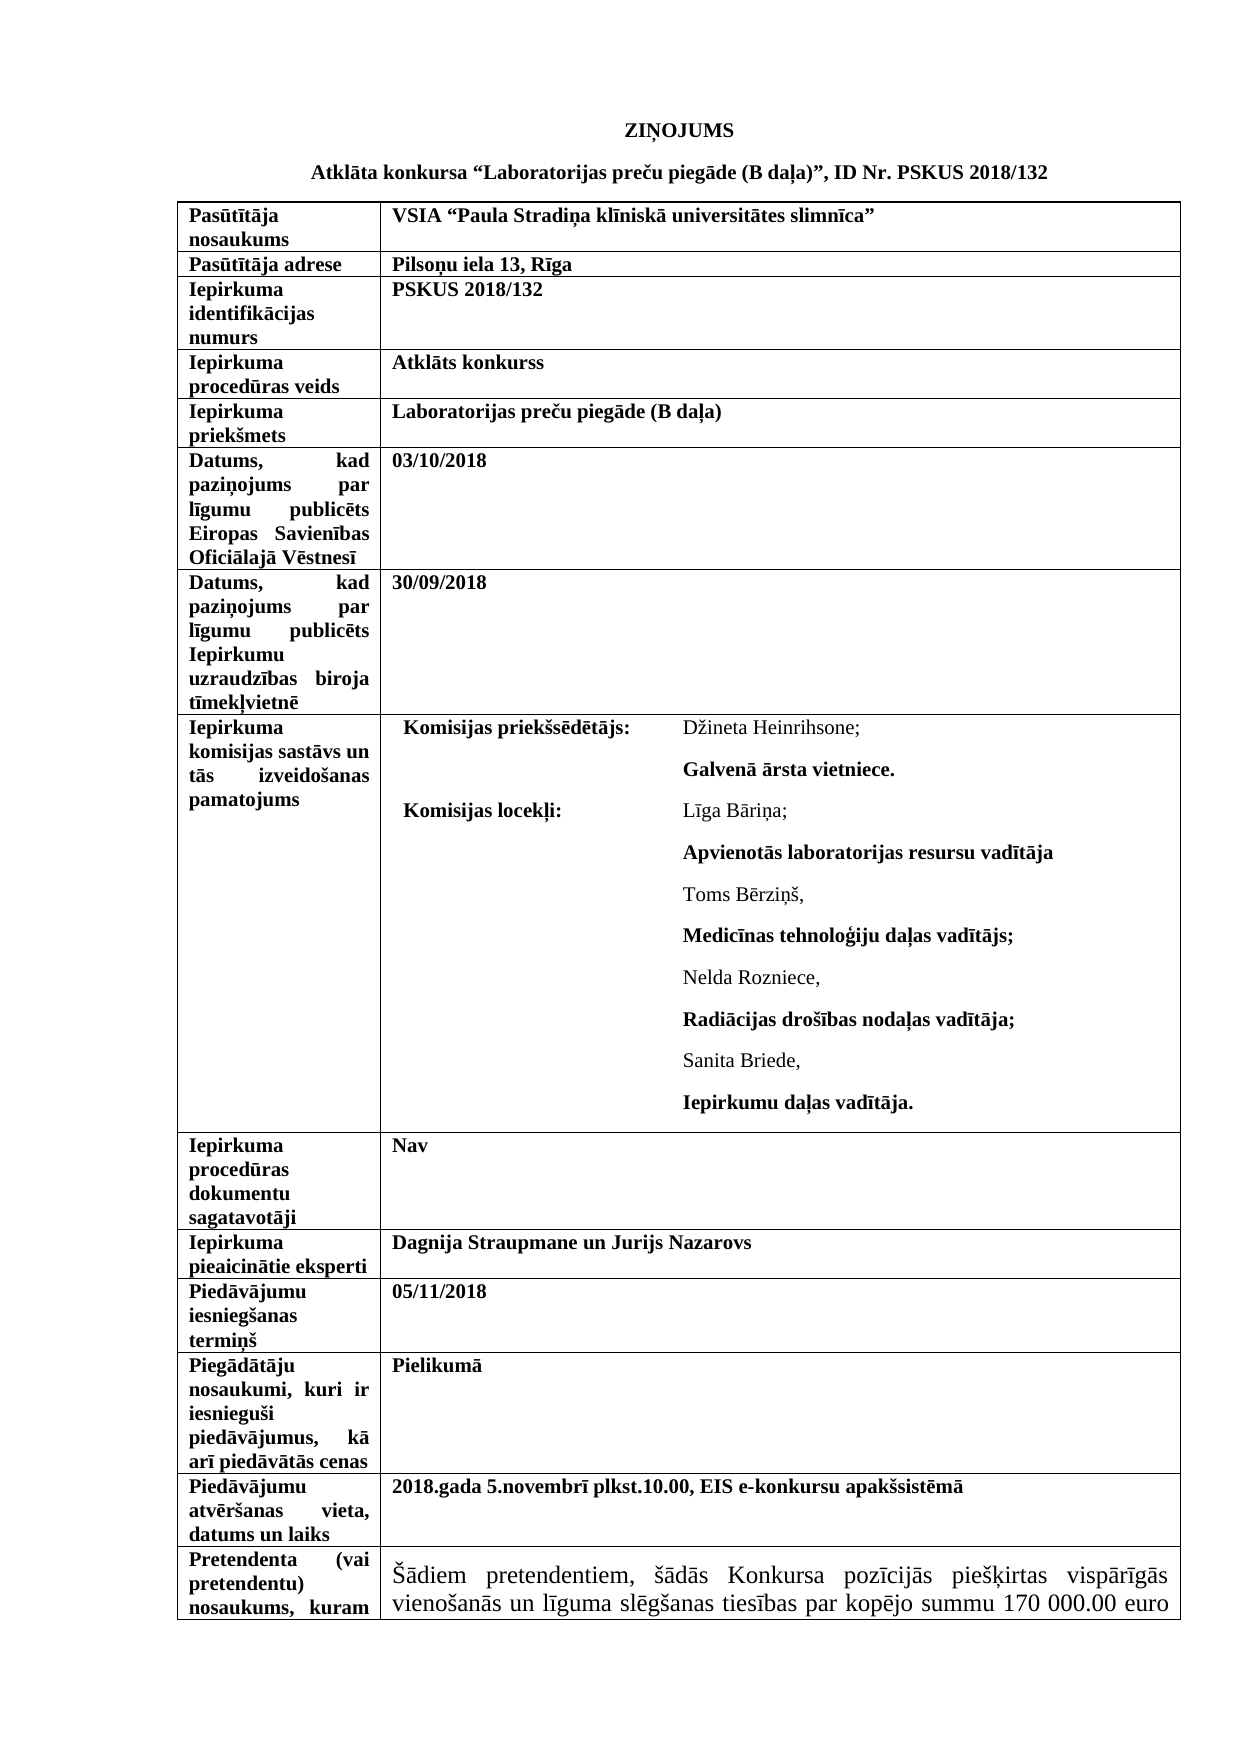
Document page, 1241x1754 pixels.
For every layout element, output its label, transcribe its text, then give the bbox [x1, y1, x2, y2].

table_cell Pasūtītāja adrese [178, 252, 380, 276]
table_cell 05/11/2018 [381, 1279, 1180, 1352]
text Atklāta konkursa “Laboratorijas preču piegāde (B daļa)”, ID Nr. PSKUS 2018/132 [177, 160, 1181, 184]
table_cell Iepirkuma procedūras dokumentu sagatavotāji [178, 1133, 380, 1229]
table_cell [392, 882, 671, 965]
table_cell Pilsoņu iela 13, Rīga [381, 252, 1180, 276]
table_cell Pretendenta (vai pretendentu) nosaukums, kuram [178, 1547, 380, 1619]
table_cell Iepirkuma procedūras veids [178, 350, 380, 398]
table_cell Laboratorijas preču piegāde (B daļa) [381, 399, 1180, 447]
table_cell Piedāvājumu atvēršanas vieta, datums un laiks [178, 1474, 380, 1546]
table_cell Datums, kad paziņojums par līgumu publicēts Iepirkumu uzraudzības biroja tīmekļvietnē [178, 570, 380, 714]
table_cell Nav [381, 1133, 1180, 1229]
table_cell Iepirkuma komisijas sastāvs un tās izveidošanas pamatojums [178, 715, 380, 1132]
table_cell Pielikumā [381, 1353, 1180, 1473]
table_header Džineta Heinrihsone; Galvenā ārsta vietniece. [671, 715, 1169, 798]
text ZIŅOJUMS [177, 118, 1181, 142]
table_cell Iepirkuma priekšmets [178, 399, 380, 447]
table_cell 30/09/2018 [381, 570, 1180, 714]
table_cell Atklāts konkurss [381, 350, 1180, 398]
table_cell Komisijas locekļi: [392, 799, 671, 882]
table_cell Toms Bērziņš, Medicīnas tehnoloģiju daļas vadītājs; [671, 882, 1169, 965]
table_header Komisijas priekšsēdētājs: [392, 715, 671, 798]
table_cell Piedāvājumu iesniegšanas termiņš [178, 1279, 380, 1352]
table_cell PSKUS 2018/132 [381, 277, 1180, 349]
table_cell Nelda Rozniece, Radiācijas drošības nodaļas vadītāja; Sanita Briede, Iepirkumu daļas vadītāja. [671, 965, 1169, 1132]
table_header VSIA “Paula Stradiņa klīniskā universitātes slimnīca” [381, 203, 1180, 251]
table_cell [381, 715, 1180, 1132]
table_header Pasūtītāja nosaukums [178, 203, 380, 251]
table_cell Līga Bāriņa; Apvienotās laboratorijas resursu vadītāja [671, 799, 1169, 882]
table_cell Piegādātāju nosaukumi, kuri ir iesnieguši piedāvājumus, kā arī piedāvātās cenas [178, 1353, 380, 1473]
table_cell Iepirkuma identifikācijas numurs [178, 277, 380, 349]
table_cell Šādiem pretendentiem, šādās Konkursa pozīcijās piešķirtas vispārīgās vienošanās un līguma slēgšanas tiesības par kopējo summu 170 000.00 euro [381, 1547, 1180, 1619]
table_cell Dagnija Straupmane un Jurijs Nazarovs [381, 1230, 1180, 1278]
table_cell 2018.gada 5.novembrī plkst.10.00, EIS e-konkursu apakšsistēmā [381, 1474, 1180, 1546]
table_cell Datums, kad paziņojums par līgumu publicēts Eiropas Savienības Oficiālajā Vēstnesī [178, 448, 380, 569]
table_cell [392, 965, 671, 1132]
table_cell 03/10/2018 [381, 448, 1180, 569]
table_cell Iepirkuma pieaicinātie eksperti [178, 1230, 380, 1278]
